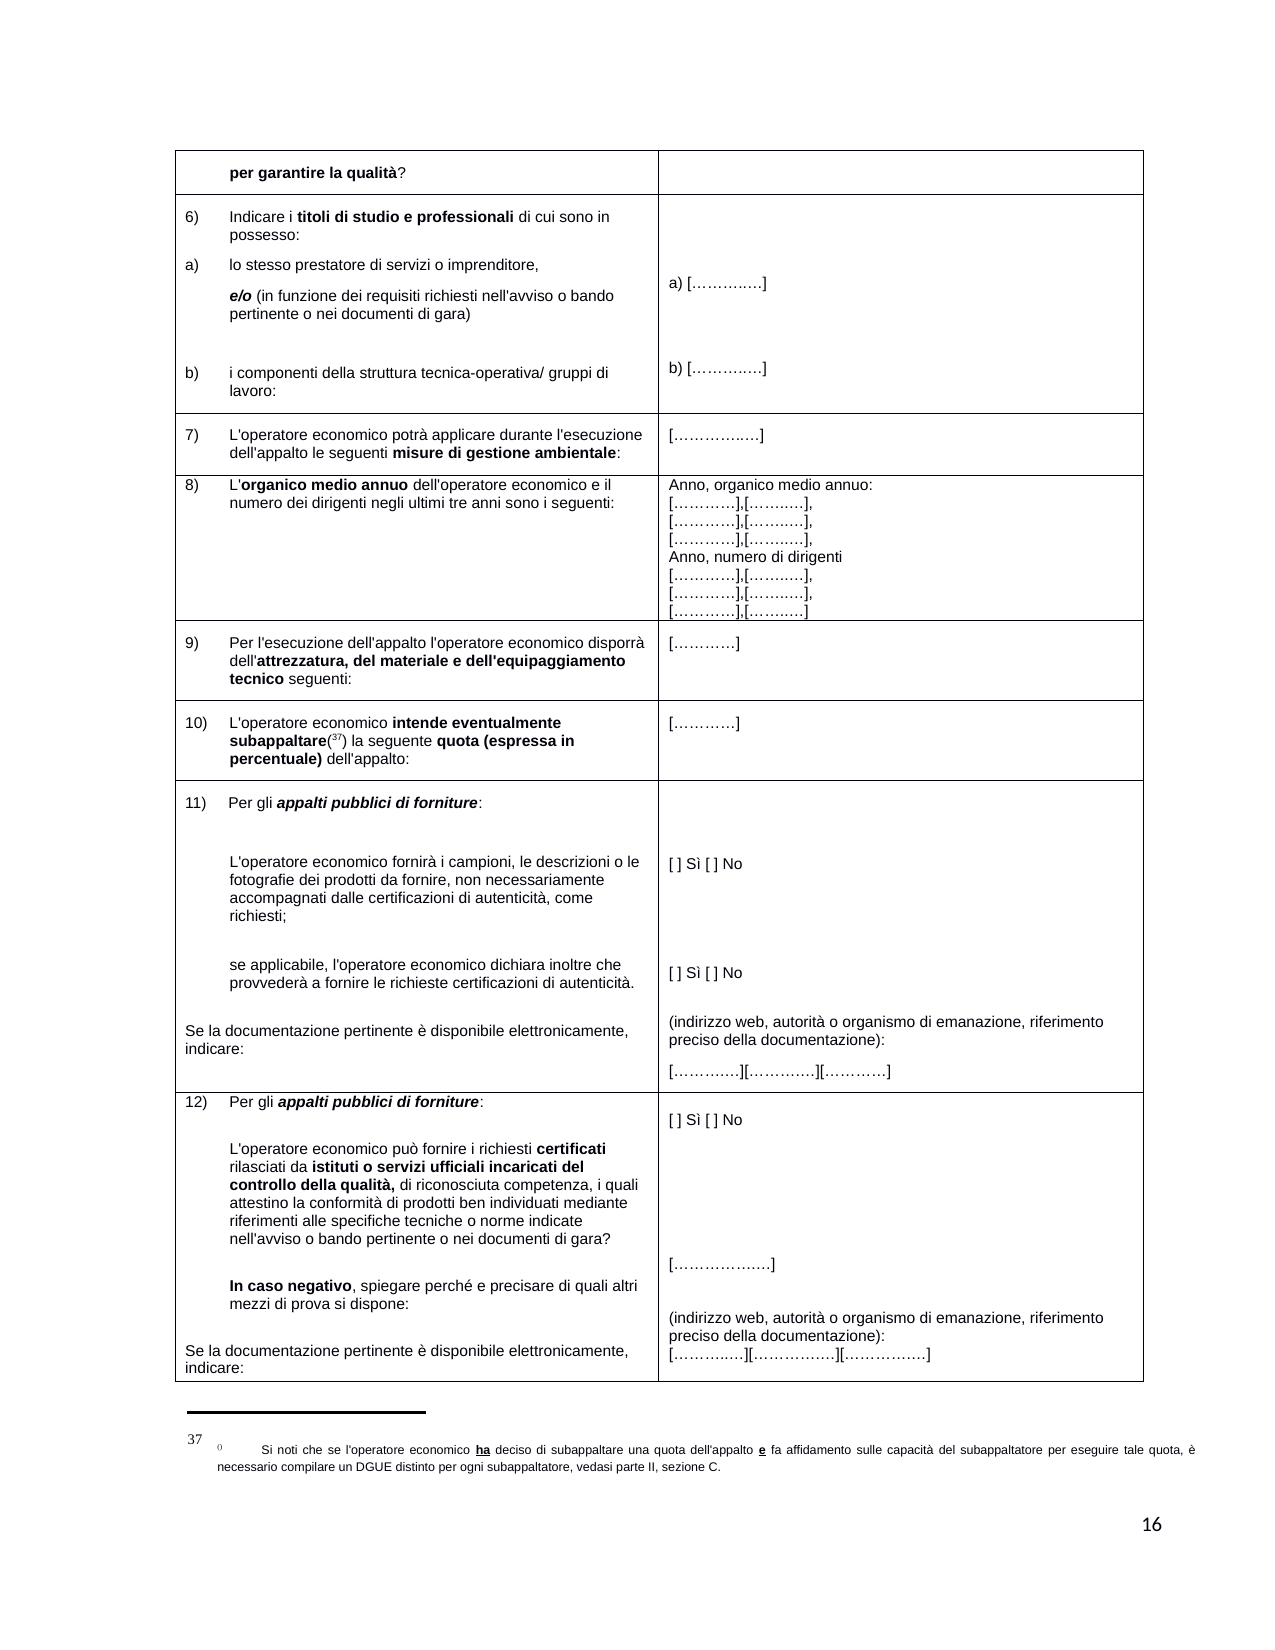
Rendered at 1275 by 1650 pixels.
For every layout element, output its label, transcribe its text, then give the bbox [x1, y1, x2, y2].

table_cell a) [………..…] b) [………..…] [659, 195, 1143, 412]
table_cell Anno, organico medio annuo: […………],[……..…], […………],[……..…], […………],[……..…], Anno, numero di dirigenti […………],[……..…], […………],[……..…], […………],[……..…] [659, 476, 1143, 620]
table_cell 7) L'operatore economico potrà applicare durante l'esecuzione dell'appalto le seguenti misure di gestione ambientale: [176, 414, 658, 474]
table_cell 8) L'organico medio annuo dell'operatore economico e il numero dei dirigenti negli ultimi tre anni sono i seguenti: [176, 476, 658, 620]
table_cell […………] [659, 701, 1143, 780]
table_cell 9) Per l'esecuzione dell'appalto l'operatore economico disporrà dell'attrezzatura, del materiale e dell'equipaggiamento tecnico seguenti: [176, 621, 658, 700]
table_cell [ ] Sì [ ] No […………….…] (indirizzo web, autorità o organismo di emanazione, riferimento preciso della documentazione): [………..…][………….…][………….…] [659, 1093, 1143, 1381]
table_cell per garantire la qualità? [176, 151, 658, 194]
table_cell 6) Indicare i titoli di studio e professionali di cui sono in possesso: a) lo stesso prestatore di servizi o imprenditore, e/o (in funzione dei requisiti richiesti nell'avviso o bando pertinente o nei documenti di gara) b) i componenti della struttura tecnica-operativa/ gruppi di lavoro: [176, 195, 658, 412]
table_cell 12) Per gli appalti pubblici di forniture: L'operatore economico può fornire i richiesti certificati rilasciati da istituti o servizi ufficiali incaricati del controllo della qualità, di riconosciuta competenza, i quali attestino la conformità di prodotti ben individuati mediante riferimenti alle specifiche tecniche o norme indicate nell'avviso o bando pertinente o nei documenti di gara? In caso negativo, spiegare perché e precisare di quali altri mezzi di prova si dispone: Se la documentazione pertinente è disponibile elettronicamente, indicare: [176, 1093, 658, 1381]
table_cell [ ] Sì [ ] No [ ] Sì [ ] No (indirizzo web, autorità o organismo di emanazione, riferimento preciso della documentazione): [……….…][……….…][…………] [659, 781, 1143, 1092]
table_cell [659, 151, 1143, 194]
table_cell […………..…] [659, 414, 1143, 474]
table_cell 11) Per gli appalti pubblici di forniture: L'operatore economico fornirà i campioni, le descrizioni o le fotografie dei prodotti da fornire, non necessariamente accompagnati dalle certificazioni di autenticità, come richiesti; se applicabile, l'operatore economico dichiara inoltre che provvederà a fornire le richieste certificazioni di autenticità. Se la documentazione pertinente è disponibile elettronicamente, indicare: [176, 781, 658, 1092]
table_cell […………] [659, 621, 1143, 700]
table_cell 10) L'operatore economico intende eventualmente subappaltare() la seguente quota (espressa in percentuale) dell'appalto: [176, 701, 658, 780]
